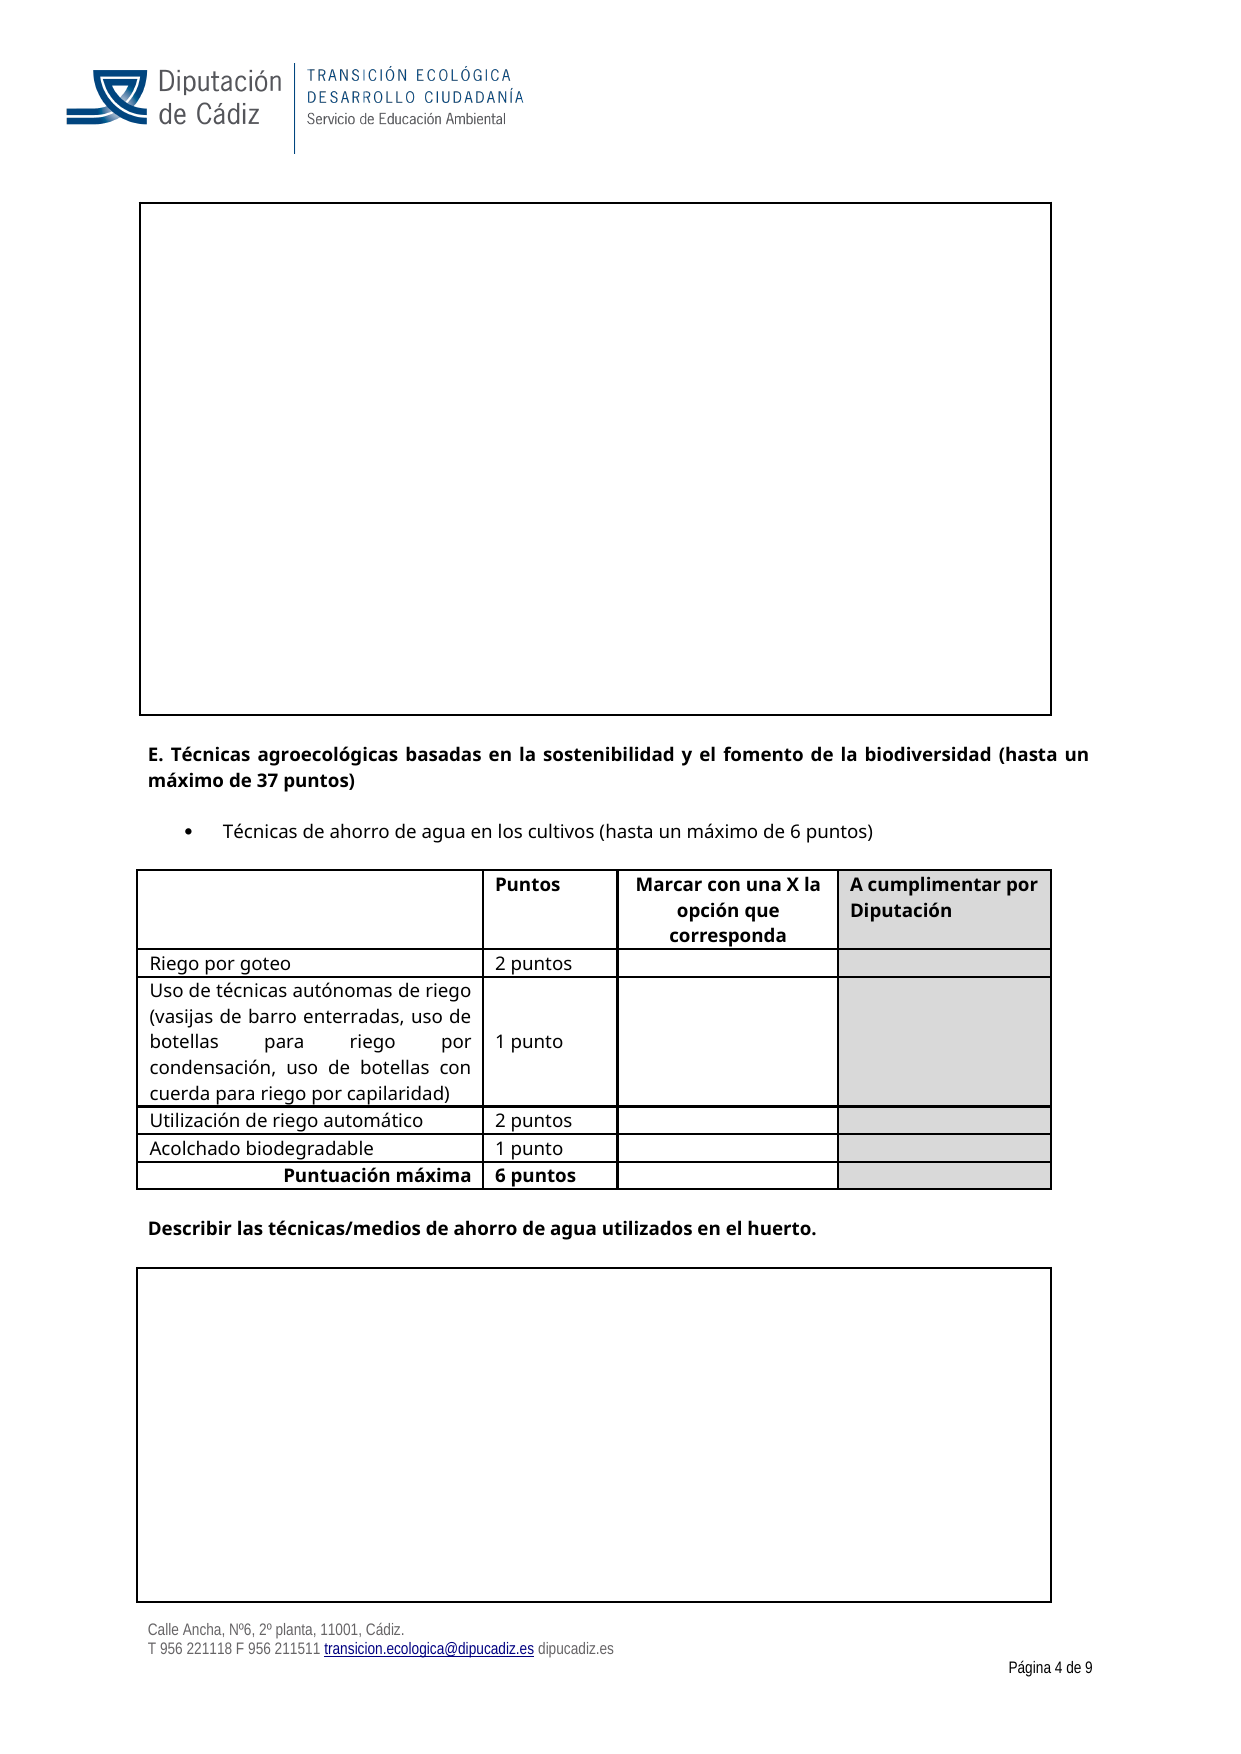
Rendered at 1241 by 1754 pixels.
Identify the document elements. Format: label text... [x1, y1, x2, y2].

table_cell 2 puntos [484, 950, 616, 976]
table_cell Acolchado biodegradable [138, 1135, 482, 1161]
table_cell 2 puntos [484, 1108, 616, 1133]
table_cell [839, 1108, 1050, 1133]
table_cell [839, 950, 1050, 976]
text E. Técnicas agroecológicas basadas en la sostenibilidad y el fomento de la biodiversidad (hasta un máximo de 37 puntos) [148, 742, 1090, 793]
table_header Marcar con una X la opción que corresponda [619, 871, 837, 948]
table_header Puntos [484, 871, 616, 948]
table_cell 1 punto [484, 1135, 616, 1161]
table_cell Utilización de riego automático [138, 1108, 482, 1133]
table_cell [619, 950, 837, 976]
table_header A cumplimentar por Diputación [839, 871, 1050, 948]
table_header [141, 204, 1050, 714]
list Técnicas de ahorro de agua en los cultivos (hasta un máximo de 6 puntos) [185, 818, 1092, 844]
table_cell [839, 1163, 1050, 1188]
table_cell [619, 1135, 837, 1161]
table_cell [619, 1108, 837, 1133]
table_cell Riego por goteo [138, 950, 482, 976]
table_cell 1 punto [484, 978, 616, 1105]
table_cell [839, 978, 1050, 1105]
table_cell Puntuación máxima [138, 1163, 482, 1188]
table_cell [619, 1163, 837, 1188]
table_header [138, 1269, 1050, 1601]
table_cell [839, 1135, 1050, 1161]
table_header [138, 871, 482, 948]
table_cell 6 puntos [484, 1163, 616, 1188]
picture [65, 63, 591, 154]
table_cell [619, 978, 837, 1105]
text Describir las técnicas/medios de ahorro de agua utilizados en el huerto. [148, 1216, 1092, 1241]
table_cell Uso de técnicas autónomas de riego (vasijas de barro enterradas, uso de botellas para riego por condensación, uso de botellas con cuerda para riego por capilaridad) [138, 978, 482, 1105]
